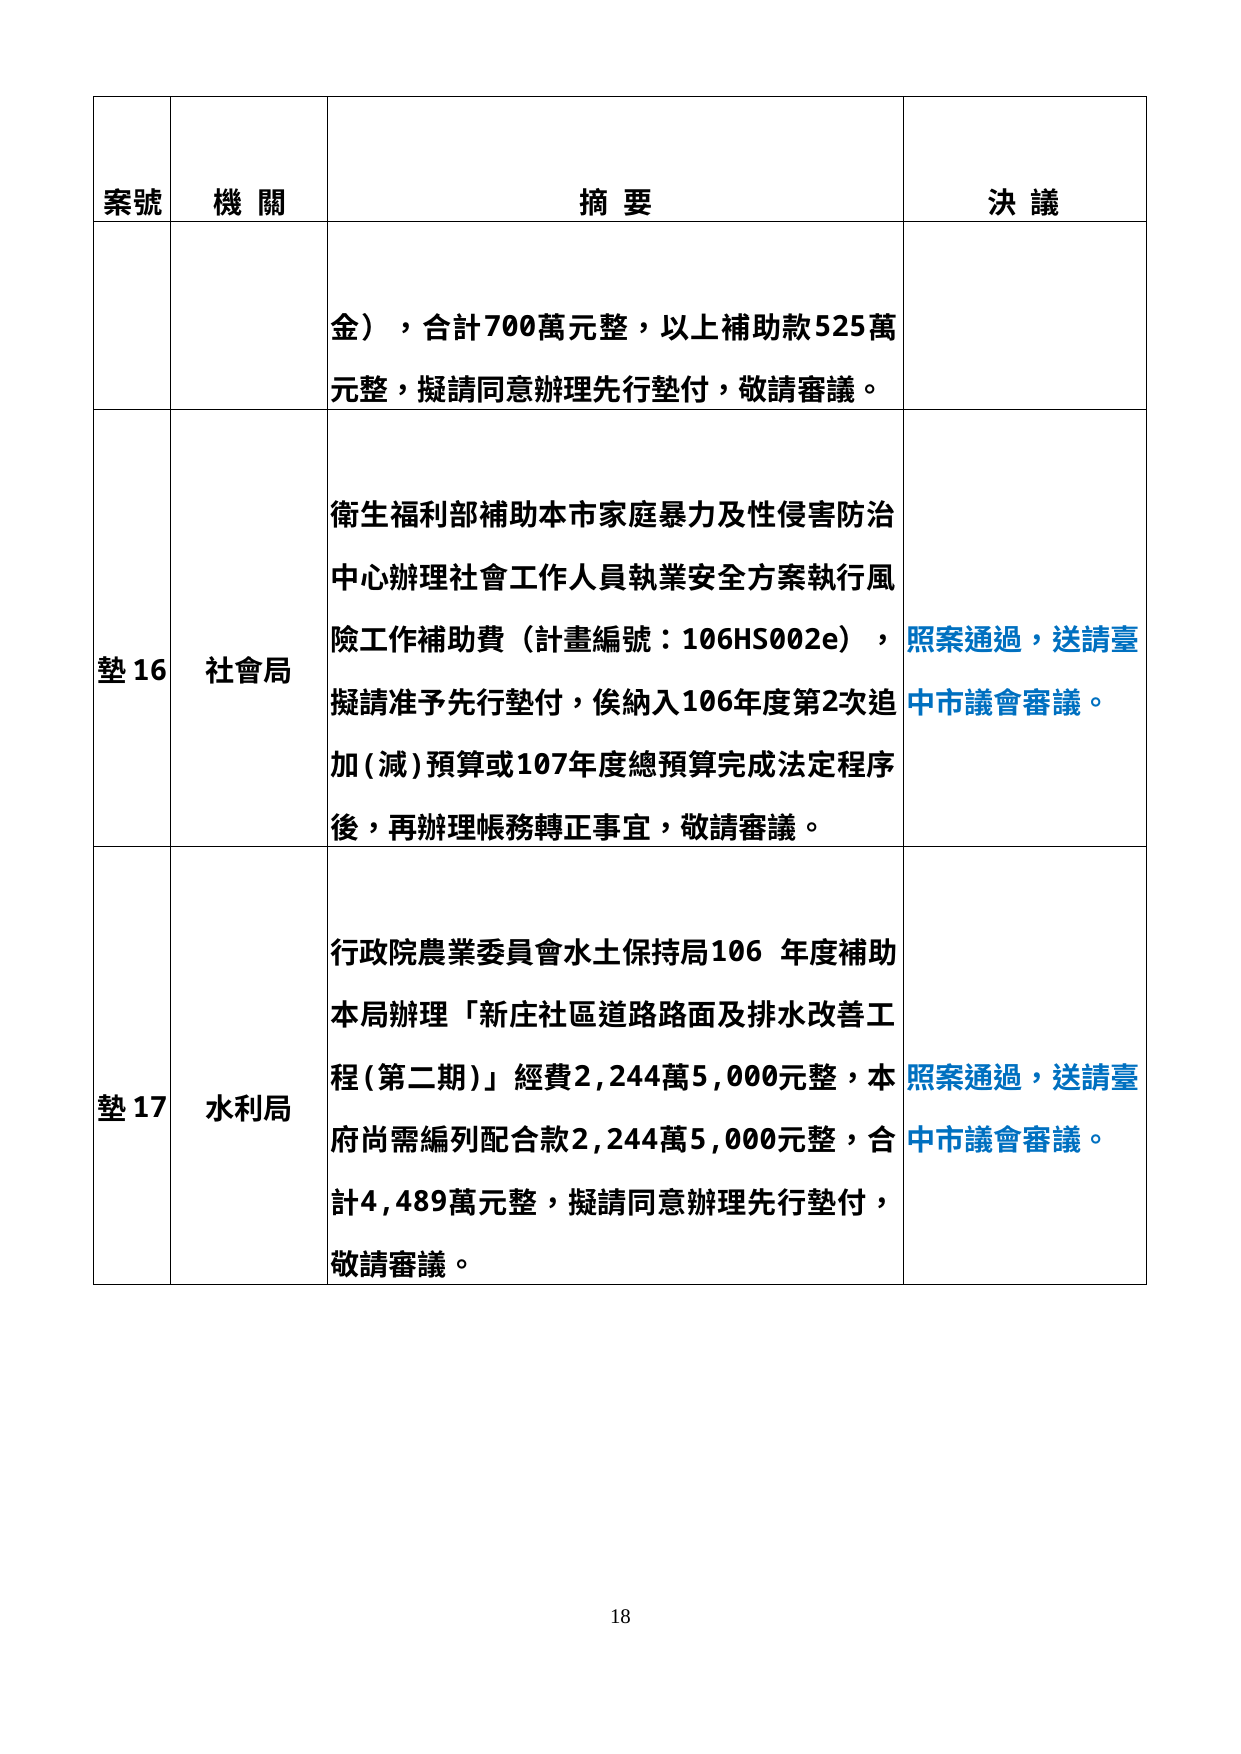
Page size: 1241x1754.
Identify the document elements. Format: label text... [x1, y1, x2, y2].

table_header 案號 [94, 97, 170, 221]
table_cell [94, 222, 170, 409]
table_cell 金），合計700萬元整，以上補助款525萬元整，擬請同意辦理先行墊付，敬請審議。 [328, 222, 903, 409]
table_cell 墊17 [94, 847, 170, 1284]
table_cell [904, 222, 1146, 409]
table_cell [171, 222, 327, 409]
table_cell 照案通過，送請臺中市議會審議。 [904, 847, 1146, 1284]
table_cell 照案通過，送請臺中市議會審議。 [904, 410, 1146, 846]
table_cell 社會局 [171, 410, 327, 846]
table_header 摘 要 [328, 97, 903, 221]
table_cell 墊16 [94, 410, 170, 846]
table_header 決 議 [904, 97, 1146, 221]
table_header 機 關 [171, 97, 327, 221]
table_cell 水利局 [171, 847, 327, 1284]
table_cell 衛生福利部補助本市家庭暴力及性侵害防治中心辦理社會工作人員執業安全方案執行風險工作補助費（計畫編號：106HS002e），擬請准予先行墊付，俟納入106年度第2次追加(減)預算或107年度總預算完成法定程序後，再辦理帳務轉正事宜，敬請審議。 [328, 410, 903, 846]
table_cell 行政院農業委員會水土保持局106 年度補助本局辦理「新庄社區道路路面及排水改善工程(第二期)」經費2,244萬5,000元整，本府尚需編列配合款2,244萬5,000元整，合計4,489萬元整，擬請同意辦理先行墊付，敬請審議。 [328, 847, 903, 1284]
